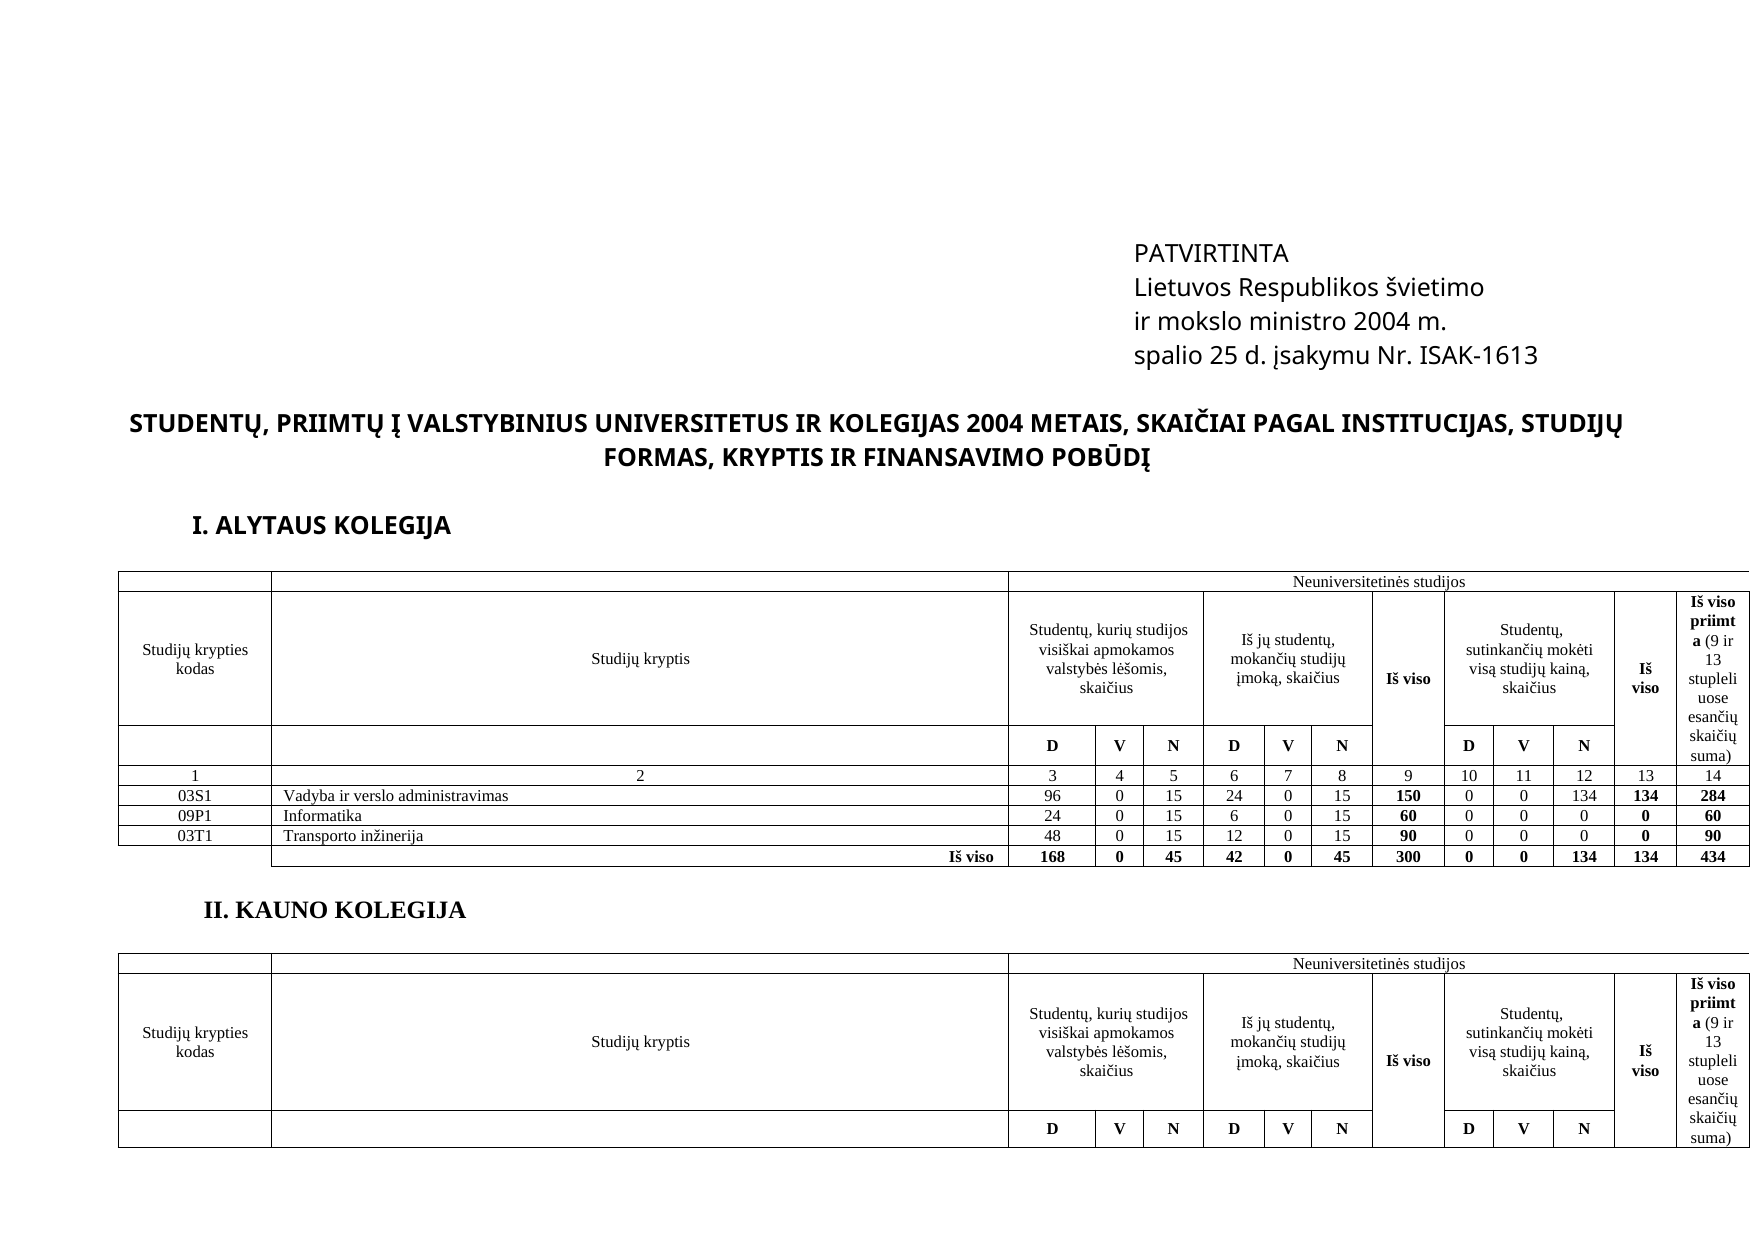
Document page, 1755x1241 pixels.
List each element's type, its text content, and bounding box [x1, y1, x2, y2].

table_cell Iš viso [272, 846, 1008, 866]
table_cell [1372, 924, 1444, 953]
text Lietuvos Respublikos švietimo [118, 269, 1636, 303]
table_cell [1554, 867, 1614, 895]
table_cell Iš viso [1615, 592, 1676, 764]
table_cell Studijų krypties kodas [119, 974, 271, 1109]
table_cell 0 [1096, 826, 1143, 845]
table_cell [1554, 895, 1614, 924]
table_cell 15 [1312, 806, 1372, 825]
table_cell 0 [1615, 826, 1676, 845]
table_cell 42 [1204, 846, 1264, 866]
table_cell 134 [1615, 846, 1676, 866]
table_cell 0 [1445, 806, 1493, 825]
table_cell [1312, 924, 1372, 953]
table_cell Iš viso [1615, 974, 1676, 1147]
table_cell 6 [1204, 766, 1264, 785]
table_cell 0 [1096, 786, 1143, 805]
table_cell [1614, 895, 1677, 924]
table_cell Iš jų studentų, mokančių studijų įmoką, skaičius [1204, 592, 1372, 725]
table_cell Studentų, sutinkančių mokėti visą studijų kainą, skaičius [1445, 974, 1614, 1109]
table_cell [1204, 867, 1264, 895]
table_cell [1143, 924, 1204, 953]
table_cell D [1204, 1111, 1264, 1147]
table_cell 0 [1265, 786, 1311, 805]
table_cell [1264, 867, 1312, 895]
table_cell 3 [1009, 766, 1095, 785]
table_cell [1372, 867, 1444, 895]
table_cell [1096, 924, 1143, 953]
table_cell 0 [1096, 806, 1143, 825]
table_cell 15 [1312, 826, 1372, 845]
table_cell 10 [1445, 766, 1493, 785]
table_cell 09P1 [119, 806, 271, 825]
table_cell V [1265, 726, 1311, 764]
table_cell 0 [1494, 846, 1553, 866]
text I. ALYTAUS KOLEGIJA [118, 508, 1636, 542]
table_cell 15 [1312, 786, 1372, 805]
table_cell 90 [1373, 826, 1444, 845]
table_cell Studijų kryptis [272, 974, 1008, 1109]
table_cell 0 [1096, 846, 1143, 866]
table_cell N [1144, 726, 1203, 764]
table_cell 284 [1677, 786, 1749, 805]
table_cell [1677, 895, 1749, 924]
table_cell 0 [1265, 806, 1311, 825]
table_cell D [1445, 1111, 1493, 1147]
table_cell 1 [119, 766, 271, 785]
table_cell [272, 726, 1008, 764]
table_cell [1009, 867, 1096, 895]
table_cell 0 [1554, 826, 1614, 845]
table_cell 15 [1144, 826, 1203, 845]
table_cell Iš viso priimta (9 ir 13 stupleliuose esančių skaičių suma) [1677, 974, 1749, 1147]
table_cell 0 [1265, 846, 1311, 866]
table_cell Transporto inžinerija [272, 826, 1008, 845]
table_cell N [1312, 726, 1372, 764]
table_cell II. KAUNO KOLEGIJA [118, 895, 1554, 924]
table_cell Studentų, kurių studijos visiškai apmokamos valstybės lėšomis, skaičius [1009, 592, 1203, 725]
table_cell 134 [1554, 846, 1614, 866]
table_cell Studijų kryptis [272, 592, 1008, 725]
text ir mokslo ministro 2004 m. [118, 303, 1636, 338]
table_cell [272, 867, 1009, 895]
table_cell [272, 1111, 1008, 1147]
table_cell 45 [1144, 846, 1203, 866]
table_cell 4 [1096, 766, 1143, 785]
table_cell Studijų krypties kodas [119, 592, 271, 725]
table_cell [119, 726, 271, 764]
table_cell [1143, 867, 1204, 895]
table_cell [1444, 924, 1493, 953]
table_cell N [1554, 1111, 1614, 1147]
table_cell 24 [1009, 806, 1095, 825]
table_cell 434 [1677, 846, 1749, 866]
table_cell 15 [1144, 786, 1203, 805]
table_cell Vadyba ir verslo administravimas [272, 786, 1008, 805]
table_cell Informatika [272, 806, 1008, 825]
table_cell 2 [272, 766, 1008, 785]
table_cell 0 [1265, 826, 1311, 845]
table_cell [118, 866, 272, 895]
table_cell 6 [1204, 806, 1264, 825]
table_cell [1677, 924, 1749, 953]
table_cell 0 [1445, 826, 1493, 845]
table_cell 134 [1554, 786, 1614, 805]
table_cell N [1554, 726, 1614, 764]
table_cell [272, 924, 1009, 953]
table_cell 13 [1615, 766, 1676, 785]
table_cell D [1009, 726, 1095, 764]
table_cell [1614, 867, 1677, 895]
table_cell [118, 846, 271, 866]
table_cell 5 [1144, 766, 1203, 785]
table_cell [1493, 867, 1554, 895]
table_cell [1264, 924, 1312, 953]
table_cell Iš viso [1373, 592, 1444, 764]
table_cell 0 [1615, 806, 1676, 825]
table_cell 60 [1677, 806, 1749, 825]
table_cell [1312, 867, 1372, 895]
table_cell Studentų, sutinkančių mokėti visą studijų kainą, skaičius [1445, 592, 1614, 725]
table_cell 15 [1144, 806, 1203, 825]
table_cell [1554, 924, 1614, 953]
table_cell D [1445, 726, 1493, 764]
table_cell 0 [1494, 806, 1553, 825]
table_cell 150 [1373, 786, 1444, 805]
table_cell D [1204, 726, 1264, 764]
table_cell 12 [1554, 766, 1614, 785]
table_cell 12 [1204, 826, 1264, 845]
table_cell [1444, 867, 1493, 895]
table_header [119, 572, 271, 591]
table_cell 9 [1373, 766, 1444, 785]
table_cell Iš viso priimta (9 ir 13 stupleliuose esančių skaičių suma) [1677, 592, 1749, 764]
table_cell [118, 924, 272, 953]
table_cell [1204, 924, 1264, 953]
table_header Neuniversitetinės studijos [1009, 572, 1749, 591]
table_cell V [1096, 1111, 1143, 1147]
table_cell V [1265, 1111, 1311, 1147]
table_cell 0 [1494, 786, 1553, 805]
table_cell 03T1 [119, 826, 271, 845]
table_cell 7 [1265, 766, 1311, 785]
table_cell V [1096, 726, 1143, 764]
table_cell 24 [1204, 786, 1264, 805]
table_cell 60 [1373, 806, 1444, 825]
table_cell 300 [1373, 846, 1444, 866]
table_cell [119, 1111, 271, 1147]
table_cell [1677, 867, 1749, 895]
table_cell [119, 954, 271, 973]
table_header [272, 572, 1008, 591]
table_cell 90 [1677, 826, 1749, 845]
table_cell V [1494, 726, 1553, 764]
table_cell [1614, 924, 1677, 953]
table_cell Studentų, kurių studijos visiškai apmokamos valstybės lėšomis, skaičius [1009, 974, 1203, 1109]
table_cell 0 [1445, 846, 1493, 866]
text spalio 25 d. įsakymu Nr. ISAK-1613 [118, 338, 1636, 372]
table_cell 45 [1312, 846, 1372, 866]
table_cell 8 [1312, 766, 1372, 785]
table_cell 11 [1494, 766, 1553, 785]
table_cell V [1494, 1111, 1553, 1147]
table_cell 03S1 [119, 786, 271, 805]
table_cell N [1312, 1111, 1372, 1147]
table_cell [1493, 924, 1554, 953]
table_cell 134 [1615, 786, 1676, 805]
text PATVIRTINTA [118, 235, 1636, 269]
table_cell 168 [1009, 846, 1095, 866]
table_cell Iš jų studentų, mokančių studijų įmoką, skaičius [1204, 974, 1372, 1109]
table_cell 96 [1009, 786, 1095, 805]
text STUDENTŲ, PRIIMTŲ Į VALSTYBINIUS UNIVERSITETUS IR KOLEGIJAS 2004 METAIS, SKAIČIAI PAGAL INSTITUCIJAS, STUDIJŲ FORMAS, KRYPTIS IR FINANSAVIMO POBŪDĮ [118, 406, 1636, 474]
table_cell [1096, 867, 1143, 895]
table_cell D [1009, 1111, 1095, 1147]
table_cell 0 [1554, 806, 1614, 825]
table_cell 14 [1677, 766, 1749, 785]
table_cell Neuniversitetinės studijos [1009, 954, 1749, 973]
table_cell [1009, 924, 1096, 953]
table_cell 48 [1009, 826, 1095, 845]
table_cell [272, 954, 1008, 973]
table_cell Iš viso [1373, 974, 1444, 1147]
table_cell 0 [1494, 826, 1553, 845]
table_cell 0 [1445, 786, 1493, 805]
table_cell N [1144, 1111, 1203, 1147]
